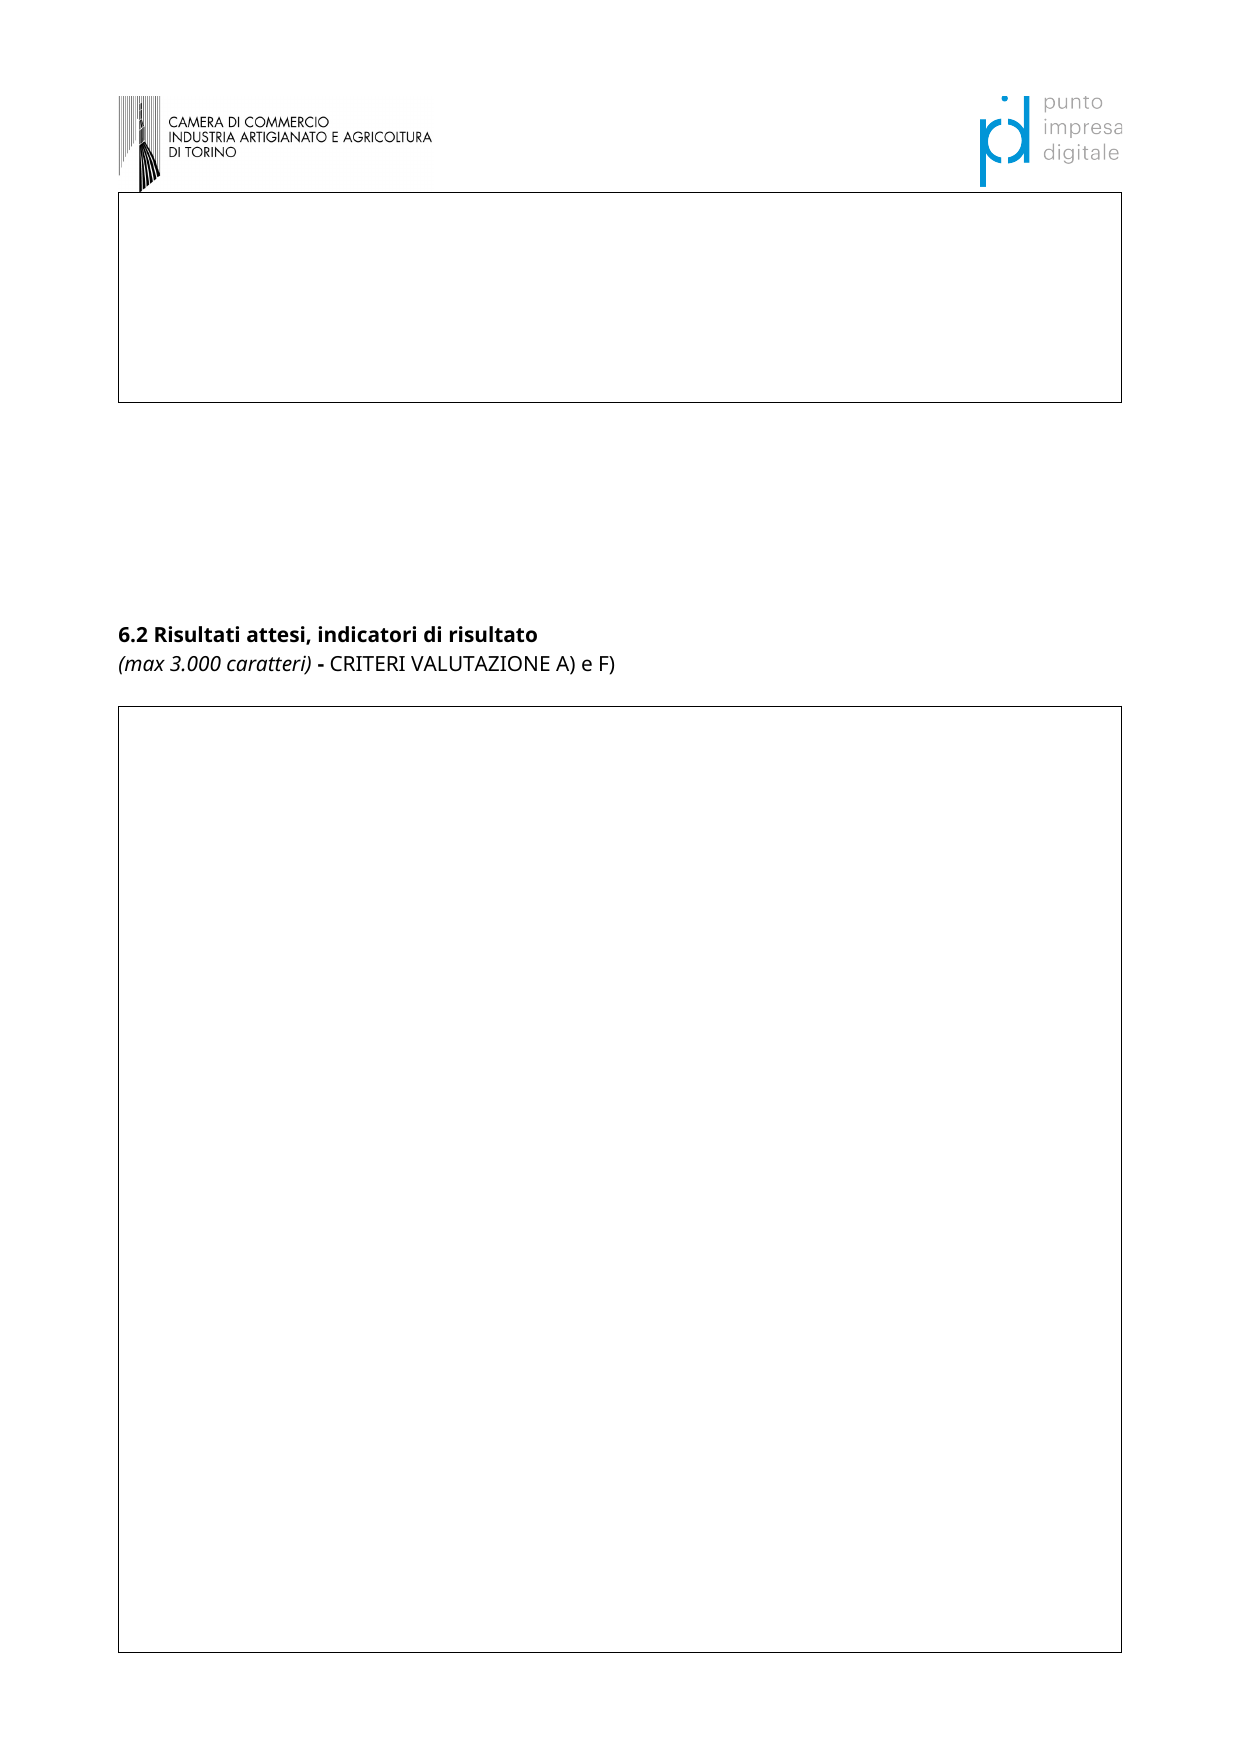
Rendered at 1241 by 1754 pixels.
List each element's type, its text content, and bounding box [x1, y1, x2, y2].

text (max 3.000 caratteri) - CRITERI VALUTAZIONE A) e F) [118, 649, 1122, 677]
text 6.2 Risultati attesi, indicatori di risultato [118, 620, 1122, 649]
